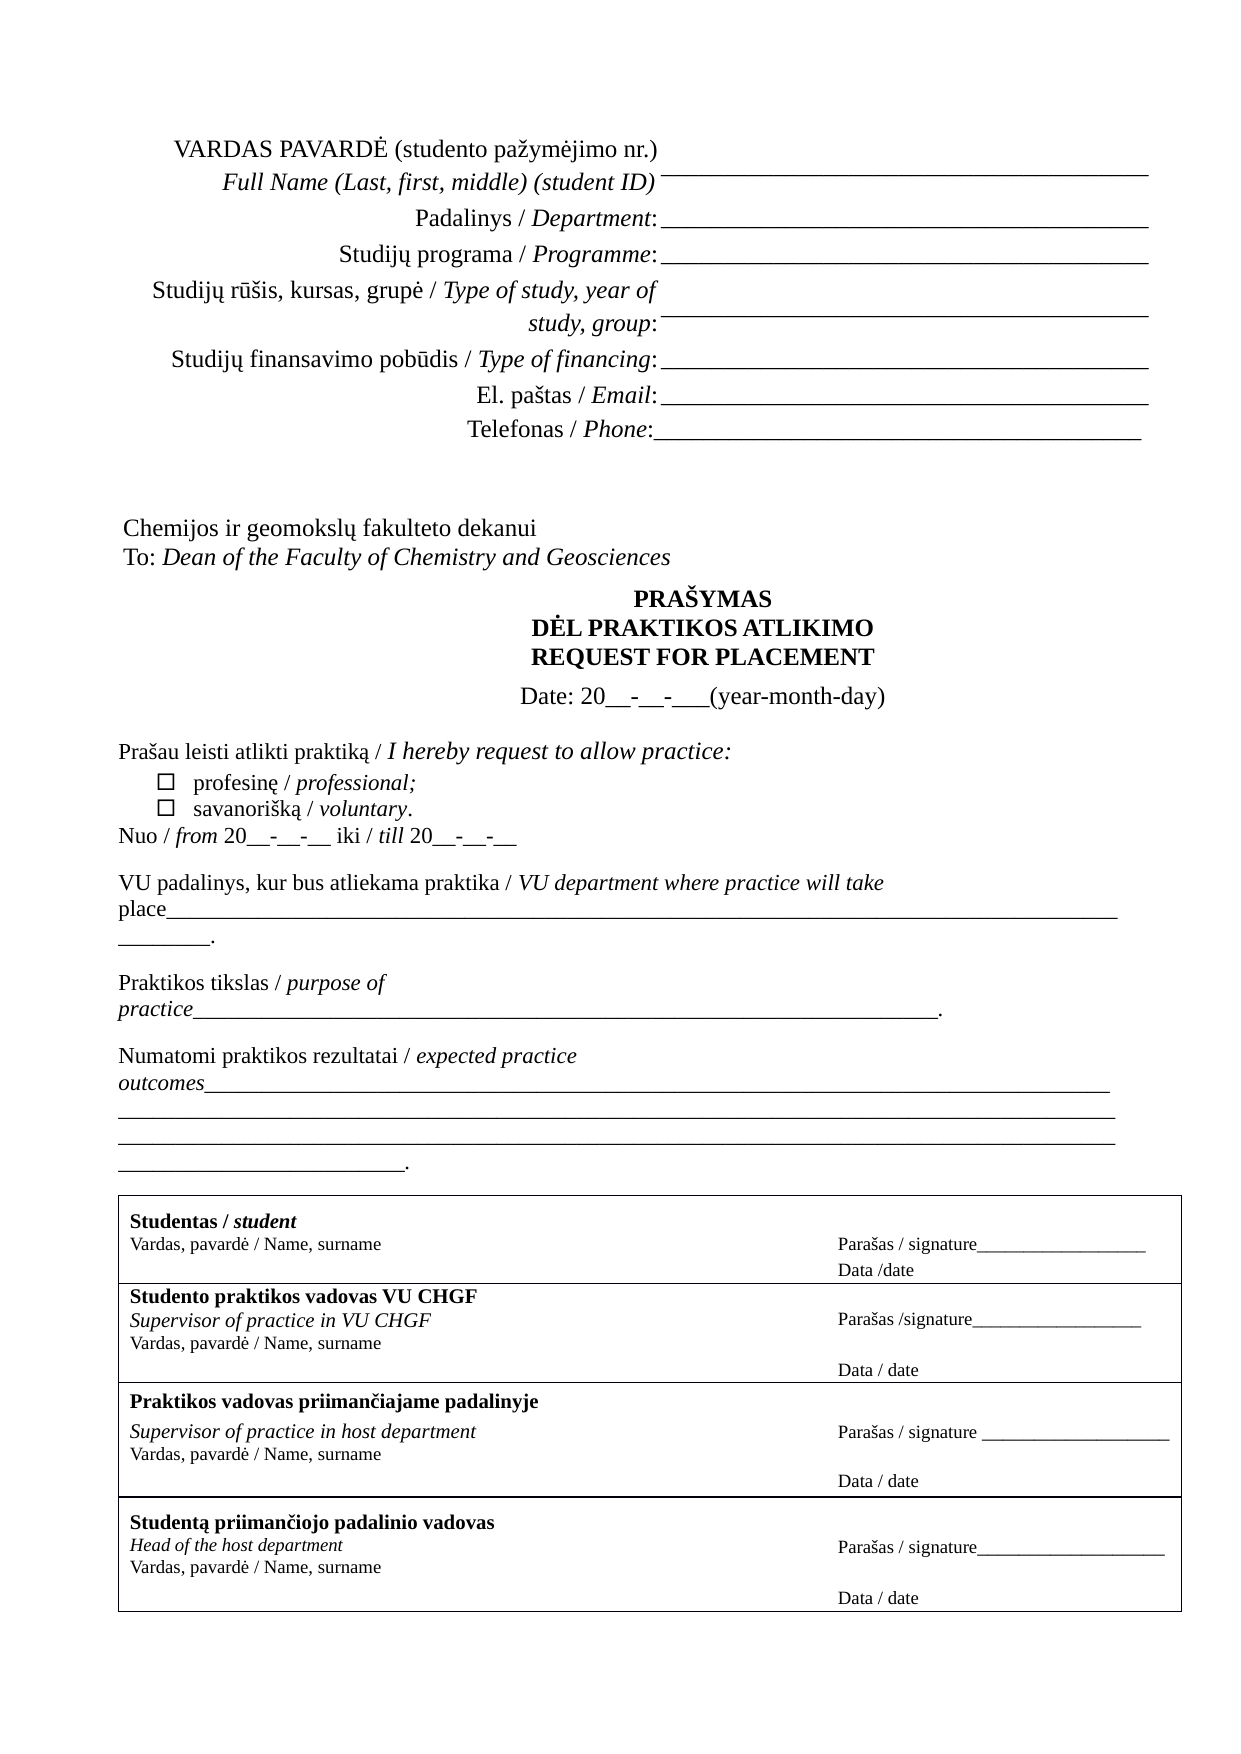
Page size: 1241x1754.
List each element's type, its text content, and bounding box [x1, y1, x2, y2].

table_cell [119, 1254, 826, 1283]
table_cell Data / date [826, 1354, 1181, 1382]
text Numatomi praktikos rezultatai / expected practice outcomes______________________________________________________________________________________________________________________________________________________________________________________________________________________________________________________________________________________. [118, 1042, 1122, 1174]
text Nuo / from 20__-__-__ iki / till 20__-__-__ [118, 822, 1122, 848]
text VU padalinys, kur bus atliekama praktika / VU department where practice will take place___________________________________________________________________________________________. [118, 869, 1122, 948]
table_header Studentas / student [119, 1196, 826, 1233]
table_cell Studentą priimančiojo padalinio vadovas [119, 1498, 826, 1534]
table_cell _______________________________________ [659, 201, 1157, 237]
table_cell Parašas / signature__________________ [826, 1233, 1181, 1254]
table_cell Parašas /signature__________________ [826, 1308, 1181, 1354]
table_cell [119, 1465, 826, 1496]
table_cell _______________________________________ [659, 378, 1157, 414]
table_cell Vardas, pavardė / Name, surname [119, 1233, 826, 1254]
table_header [826, 1196, 1181, 1233]
table_cell Data /date [826, 1254, 1181, 1283]
table_cell _______________________________________ [659, 237, 1157, 273]
table_cell Supervisor of practice in host department Vardas, pavardė / Name, surname [119, 1419, 826, 1465]
table_header PRAŠYMAS DĖL PRAKTIKOS ATLIKIMO REQUEST FOR PLACEMENT Date: 20__-__-___(year-month-day) [489, 583, 917, 736]
list savanorišką / voluntary. [156, 795, 1122, 822]
table_cell Studijų programa / Programme: [128, 237, 659, 273]
table_cell [119, 1582, 826, 1611]
table_cell Parašas / signature__________________ [826, 1534, 1181, 1582]
table_cell _______________________________________ [659, 273, 1157, 342]
table_cell Supervisor of practice in VU CHGF Vardas, pavardė / Name, surname [119, 1308, 826, 1354]
table_cell Studento praktikos vadovas VU CHGF [119, 1284, 826, 1308]
table_cell Studijų rūšis, kursas, grupė / Type of study, year of study, group: [128, 273, 659, 342]
table_cell Chemijos ir geomokslų fakulteto dekanui To: Dean of the Faculty of Chemistry and Geosciences [121, 482, 1165, 582]
table_cell _______________________________________ [659, 342, 1157, 378]
table_cell Padalinys / Department: [128, 201, 659, 237]
table_cell [826, 1383, 1181, 1419]
table_cell [826, 1284, 1181, 1308]
table_header VARDAS PAVARDĖ (studento pažymėjimo nr.) Full Name (Last, first, middle) (student ID) [128, 132, 659, 201]
table_cell Parašas / signature __________________ [826, 1419, 1181, 1465]
table_cell Praktikos vadovas priimančiajame padalinyje [119, 1383, 826, 1419]
table_cell El. paštas / Email: [128, 378, 659, 414]
table_header _______________________________________ [659, 132, 1157, 201]
text Praktikos tikslas / purpose of practice_________________________________________________________________. [118, 969, 1122, 1022]
table_cell Data / date [826, 1465, 1181, 1496]
table_cell [119, 1354, 826, 1382]
table_cell [826, 1498, 1181, 1534]
table_cell Studijų finansavimo pobūdis / Type of financing: [128, 342, 659, 378]
table_cell Head of the host department Vardas, pavardė / Name, surname [119, 1534, 826, 1582]
table_header [1157, 118, 1165, 482]
table_cell Data / date [826, 1582, 1181, 1611]
table_header Telefonas / Phone:_______________________________________ [121, 118, 1157, 482]
list profesinę / professional; [156, 769, 1122, 795]
text Prašau leisti atlikti praktiką / I hereby request to allow practice: [118, 736, 1122, 765]
